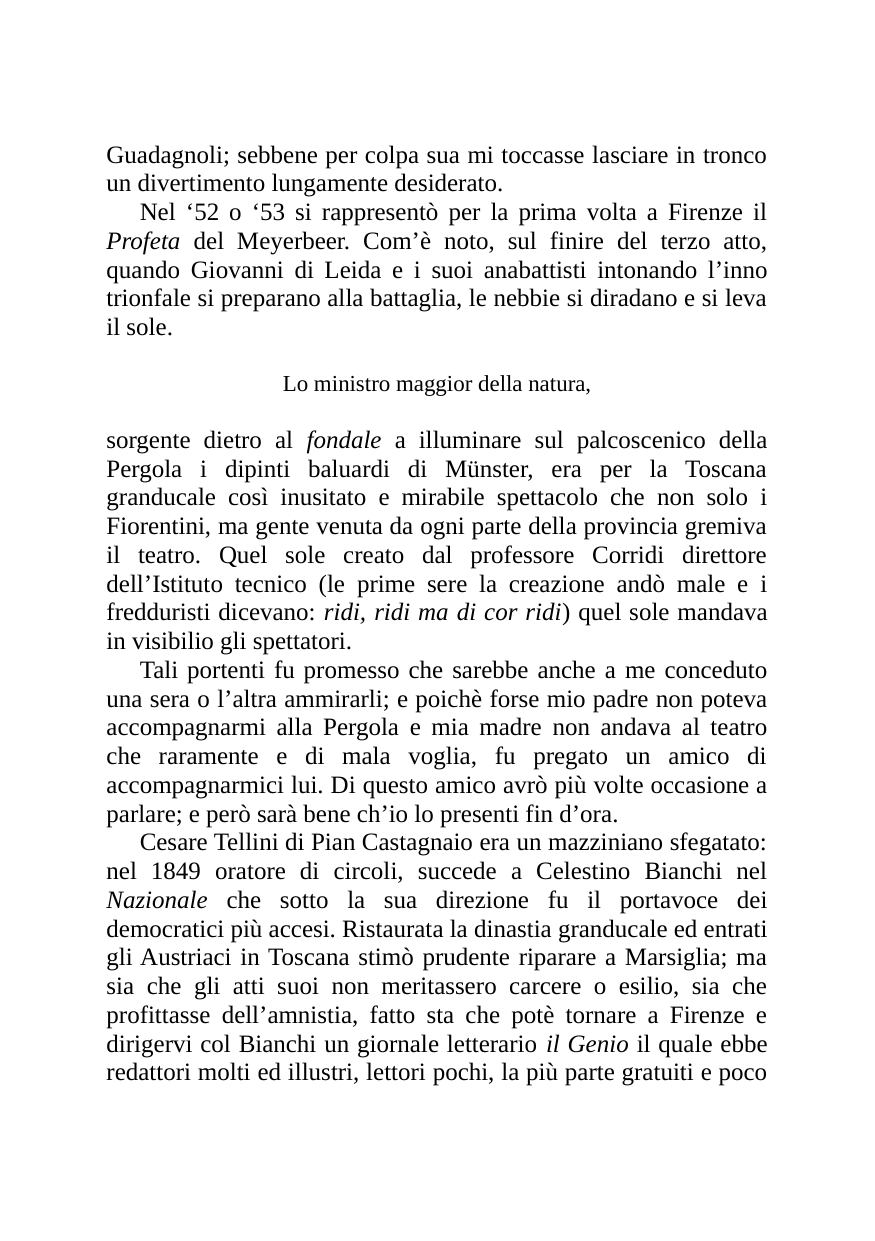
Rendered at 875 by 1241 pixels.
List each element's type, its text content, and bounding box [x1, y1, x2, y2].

text Cesare Tellini di Pian Castagnaio era un mazziniano sfegatato: nel 1849 oratore di circoli, succede a Celestino Bianchi nel Nazionale che sotto la sua direzione fu il portavoce dei democratici più accesi. Ristaurata la dinastia granducale ed entrati gli Austriaci in Toscana stimò prudente riparare a Marsiglia; ma sia che gli atti suoi non meritassero carcere o esilio, sia che profittasse dell’amnistia, fatto sta che potè tornare a Firenze e dirigervi col Bianchi un giornale letterario il Genio il quale ebbe redattori molti ed illustri, lettori pochi, la più parte gratuiti e poco [106, 827, 768, 1086]
text Guadagnoli; sebbene per colpa sua mi toccasse lasciare in tronco un divertimento lungamente desiderato. [106, 140, 768, 197]
text sorgente dietro al fondale a illuminare sul palcoscenico della Pergola i dipinti baluardi di Münster, era per la Toscana granducale così inusitato e mirabile spettacolo che non solo i Fiorentini, ma gente venuta da ogni parte della provincia gremiva il teatro. Quel sole creato dal professore Corridi direttore dell’Istituto tecnico (le prime sere la creazione andò male e i fredduristi dicevano: ridi, ridi ma di cor ridi) quel sole mandava in visibilio gli spettatori. [106, 425, 768, 655]
text Tali portenti fu promesso che sarebbe anche a me conceduto una sera o l’altra ammirarli; e poichè forse mio padre non poteva accompagnarmi alla Pergola e mia madre non andava al teatro che raramente e di mala voglia, fu pregato un amico di accompagnarmici lui. Di questo amico avrò più volte occasione a parlare; e però sarà bene ch’io lo presenti fin d’ora. [106, 655, 768, 827]
text Lo ministro maggior della natura, [106, 370, 768, 396]
text Nel ‘52 o ‘53 si rappresentò per la prima volta a Firenze il Profeta del Meyerbeer. Com’è noto, sul finire del terzo atto, quando Giovanni di Leida e i suoi anabattisti intonando l’inno trionfale si preparano alla battaglia, le nebbie si diradano e si leva il sole. [106, 197, 768, 341]
